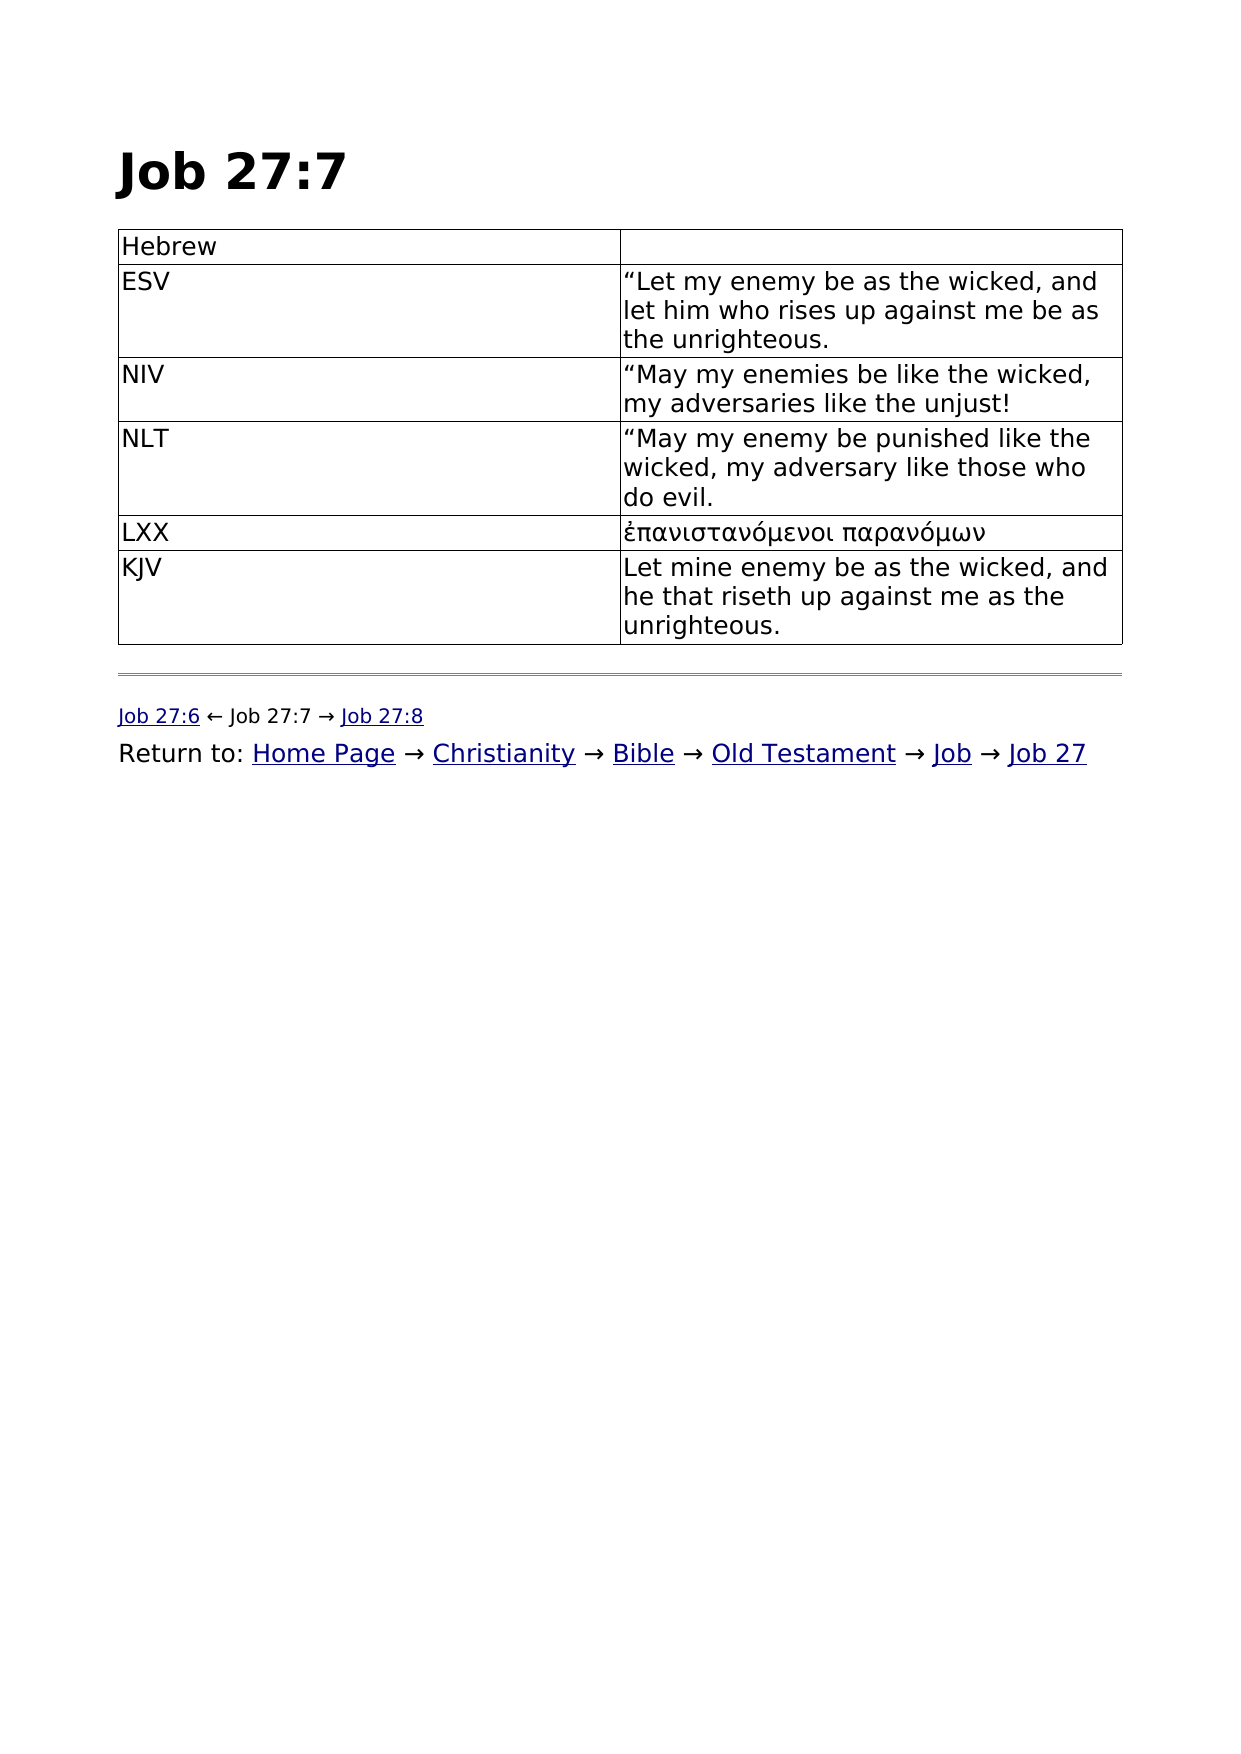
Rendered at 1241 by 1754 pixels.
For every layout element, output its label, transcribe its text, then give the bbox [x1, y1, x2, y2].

table_cell KJV [119, 551, 620, 643]
table_cell “Let my enemy be as the wicked, and let him who rises up against me be as the unrighteous. [621, 265, 1122, 357]
table_cell NLT [119, 422, 620, 515]
table_cell “May my enemy be punished like the wicked, my adversary like those who do evil. [621, 422, 1122, 515]
table_header Hebrew [119, 230, 620, 264]
table_cell ESV [119, 265, 620, 357]
table_cell ἐπανιστανόμενοι παρανόμων [621, 516, 1122, 550]
subtitle Job 27:7 [118, 143, 1122, 201]
table_header [621, 230, 1122, 264]
text Return to: Home Page → Christianity → Bible → Old Testament → Job → Job 27 [118, 739, 1122, 768]
table_cell NIV [119, 358, 620, 421]
table_cell LXX [119, 516, 620, 550]
table_cell “May my enemies be like the wicked, my adversaries like the unjust! [621, 358, 1122, 421]
table_cell Let mine enemy be as the wicked, and he that riseth up against me as the unrighteous. [621, 551, 1122, 643]
text Job 27:6 ← Job 27:7 → Job 27:8 [118, 705, 1122, 739]
